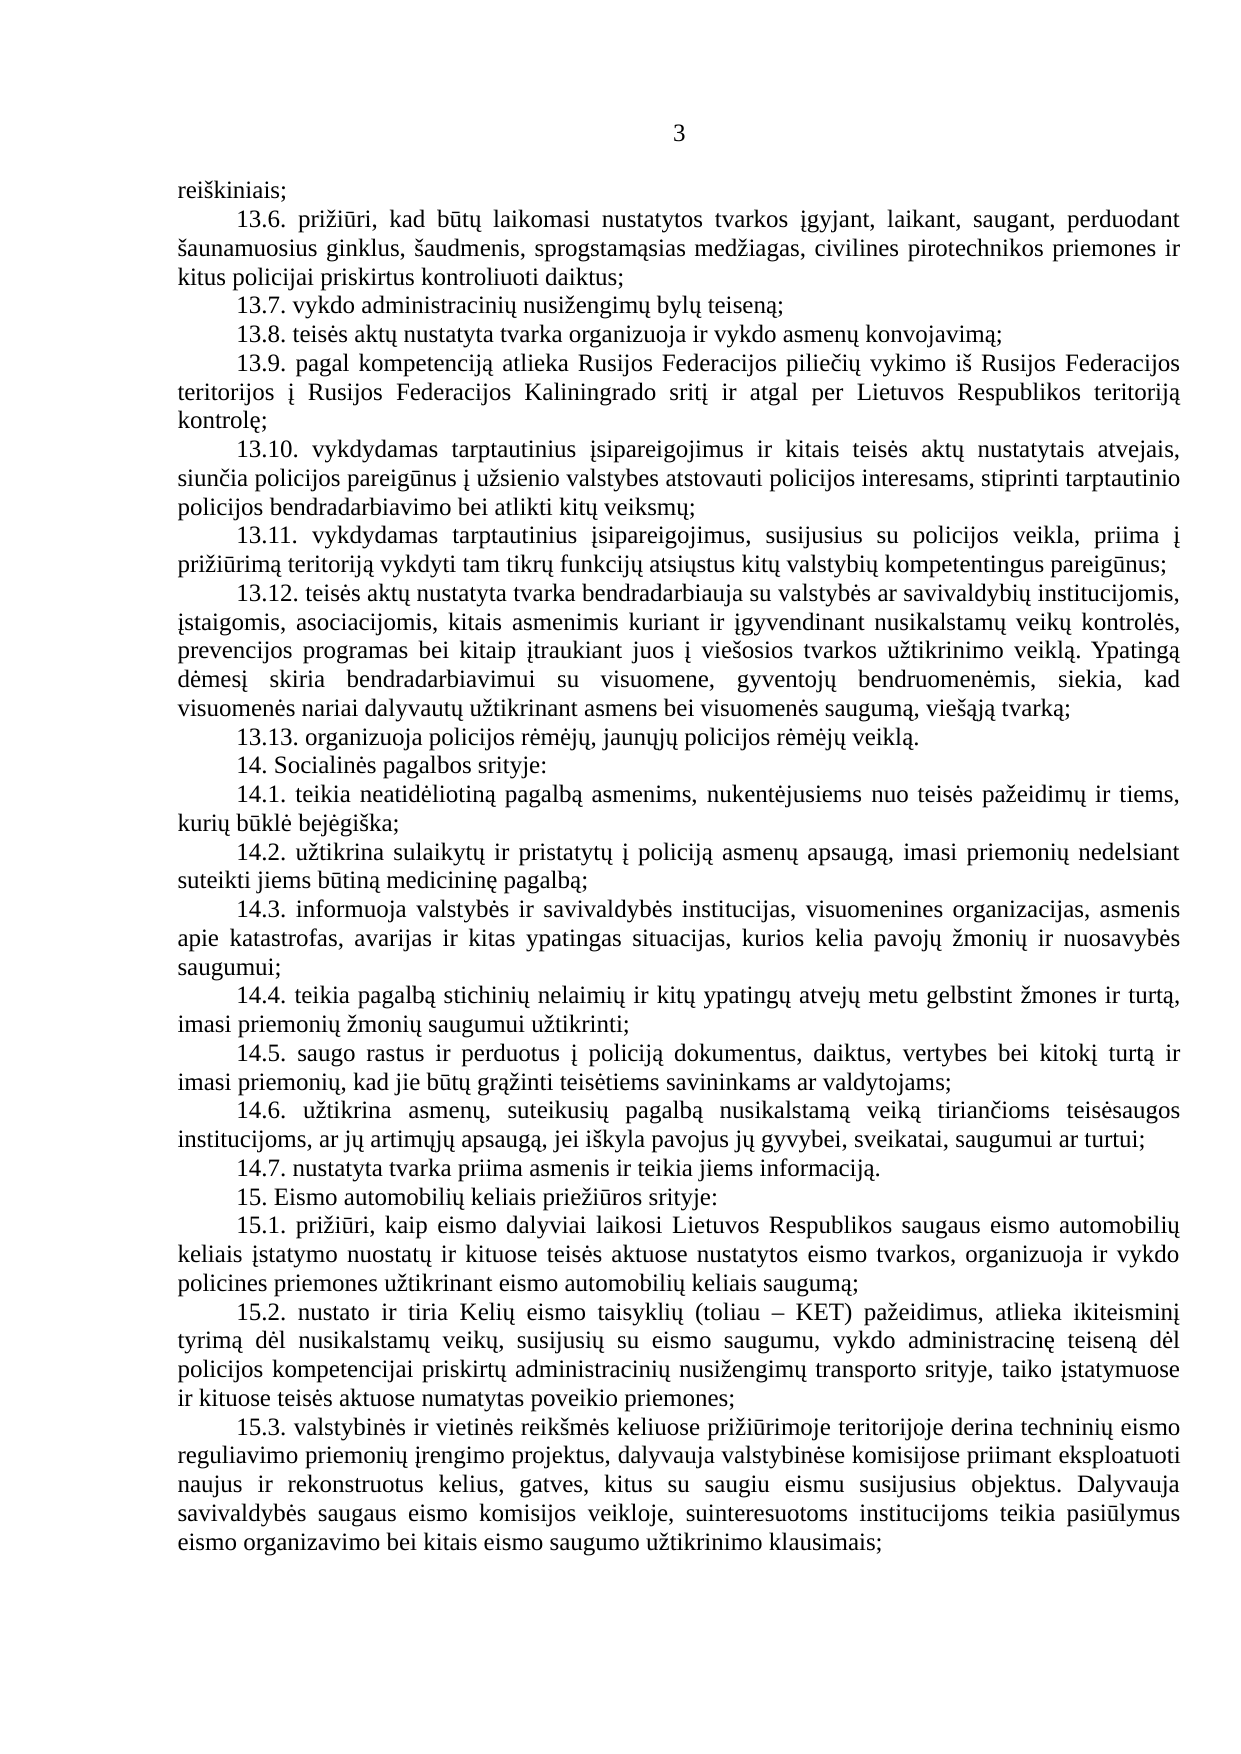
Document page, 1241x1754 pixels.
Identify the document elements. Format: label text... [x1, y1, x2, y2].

text 13.13. organizuoja policijos rėmėjų, jaunųjų policijos rėmėjų veiklą. [177, 722, 1181, 751]
text 13.9. pagal kompetenciją atlieka Rusijos Federacijos piliečių vykimo iš Rusijos Federacijos teritorijos į Rusijos Federacijos Kaliningrado sritį ir atgal per Lietuvos Respublikos teritoriją kontrolę; [177, 348, 1181, 434]
text 14.1. teikia neatidėliotiną pagalbą asmenims, nukentėjusiems nuo teisės pažeidimų ir tiems, kurių būklė bejėgiška; [177, 779, 1181, 837]
text 14.7. nustatyta tvarka priima asmenis ir teikia jiems informaciją. [177, 1153, 1181, 1182]
text 13.7. vykdo administracinių nusižengimų bylų teiseną; [177, 291, 1181, 319]
text 14. Socialinės pagalbos srityje: [177, 751, 1181, 779]
text 14.5. saugo rastus ir perduotus į policiją dokumentus, daiktus, vertybes bei kitokį turtą ir imasi priemonių, kad jie būtų grąžinti teisėtiems savininkams ar valdytojams; [177, 1038, 1181, 1096]
text 14.6. užtikrina asmenų, suteikusių pagalbą nusikalstamą veiką tiriančioms teisėsaugos institucijoms, ar jų artimųjų apsaugą, jei iškyla pavojus jų gyvybei, sveikatai, saugumui ar turtui; [177, 1096, 1181, 1153]
text 14.4. teikia pagalbą stichinių nelaimių ir kitų ypatingų atvejų metu gelbstint žmones ir turtą, imasi priemonių žmonių saugumui užtikrinti; [177, 981, 1181, 1038]
text 14.3. informuoja valstybės ir savivaldybės institucijas, visuomenines organizacijas, asmenis apie katastrofas, avarijas ir kitas ypatingas situacijas, kurios kelia pavojų žmonių ir nuosavybės saugumui; [177, 894, 1181, 981]
text reiškiniais; [177, 176, 1181, 204]
text 15. Eismo automobilių keliais priežiūros srityje: [177, 1182, 1181, 1211]
text 15.2. nustato ir tiria Kelių eismo taisyklių (toliau – KET) pažeidimus, atlieka ikiteisminį tyrimą dėl nusikalstamų veikų, susijusių su eismo saugumu, vykdo administracinę teiseną dėl policijos kompetencijai priskirtų administracinių nusižengimų transporto srityje, taiko įstatymuose ir kituose teisės aktuose numatytas poveikio priemones; [177, 1297, 1181, 1412]
text 15.3. valstybinės ir vietinės reikšmės keliuose prižiūrimoje teritorijoje derina techninių eismo reguliavimo priemonių įrengimo projektus, dalyvauja valstybinėse komisijose priimant eksploatuoti naujus ir rekonstruotus kelius, gatves, kitus su saugiu eismu susijusius objektus. Dalyvauja savivaldybės saugaus eismo komisijos veikloje, suinteresuotoms institucijoms teikia pasiūlymus eismo organizavimo bei kitais eismo saugumo užtikrinimo klausimais; [177, 1412, 1181, 1556]
text 13.6. prižiūri, kad būtų laikomasi nustatytos tvarkos įgyjant, laikant, saugant, perduodant šaunamuosius ginklus, šaudmenis, sprogstamąsias medžiagas, civilines pirotechnikos priemones ir kitus policijai priskirtus kontroliuoti daiktus; [177, 204, 1181, 291]
text 13.12. teisės aktų nustatyta tvarka bendradarbiauja su valstybės ar savivaldybių institucijomis, įstaigomis, asociacijomis, kitais asmenimis kuriant ir įgyvendinant nusikalstamų veikų kontrolės, prevencijos programas bei kitaip įtraukiant juos į viešosios tvarkos užtikrinimo veiklą. Ypatingą dėmesį skiria bendradarbiavimui su visuomene, gyventojų bendruomenėmis, siekia, kad visuomenės nariai dalyvautų užtikrinant asmens bei visuomenės saugumą, viešąją tvarką; [177, 578, 1181, 722]
text 14.2. užtikrina sulaikytų ir pristatytų į policiją asmenų apsaugą, imasi priemonių nedelsiant suteikti jiems būtiną medicininę pagalbą; [177, 837, 1181, 894]
text 13.10. vykdydamas tarptautinius įsipareigojimus ir kitais teisės aktų nustatytais atvejais, siunčia policijos pareigūnus į užsienio valstybes atstovauti policijos interesams, stiprinti tarptautinio policijos bendradarbiavimo bei atlikti kitų veiksmų; [177, 434, 1181, 521]
text 13.11. vykdydamas tarptautinius įsipareigojimus, susijusius su policijos veikla, priima į prižiūrimą teritoriją vykdyti tam tikrų funkcijų atsiųstus kitų valstybių kompetentingus pareigūnus; [177, 521, 1181, 578]
text 13.8. teisės aktų nustatyta tvarka organizuoja ir vykdo asmenų konvojavimą; [177, 319, 1181, 348]
text 15.1. prižiūri, kaip eismo dalyviai laikosi Lietuvos Respublikos saugaus eismo automobilių keliais įstatymo nuostatų ir kituose teisės aktuose nustatytos eismo tvarkos, organizuoja ir vykdo policines priemones užtikrinant eismo automobilių keliais saugumą; [177, 1211, 1181, 1297]
